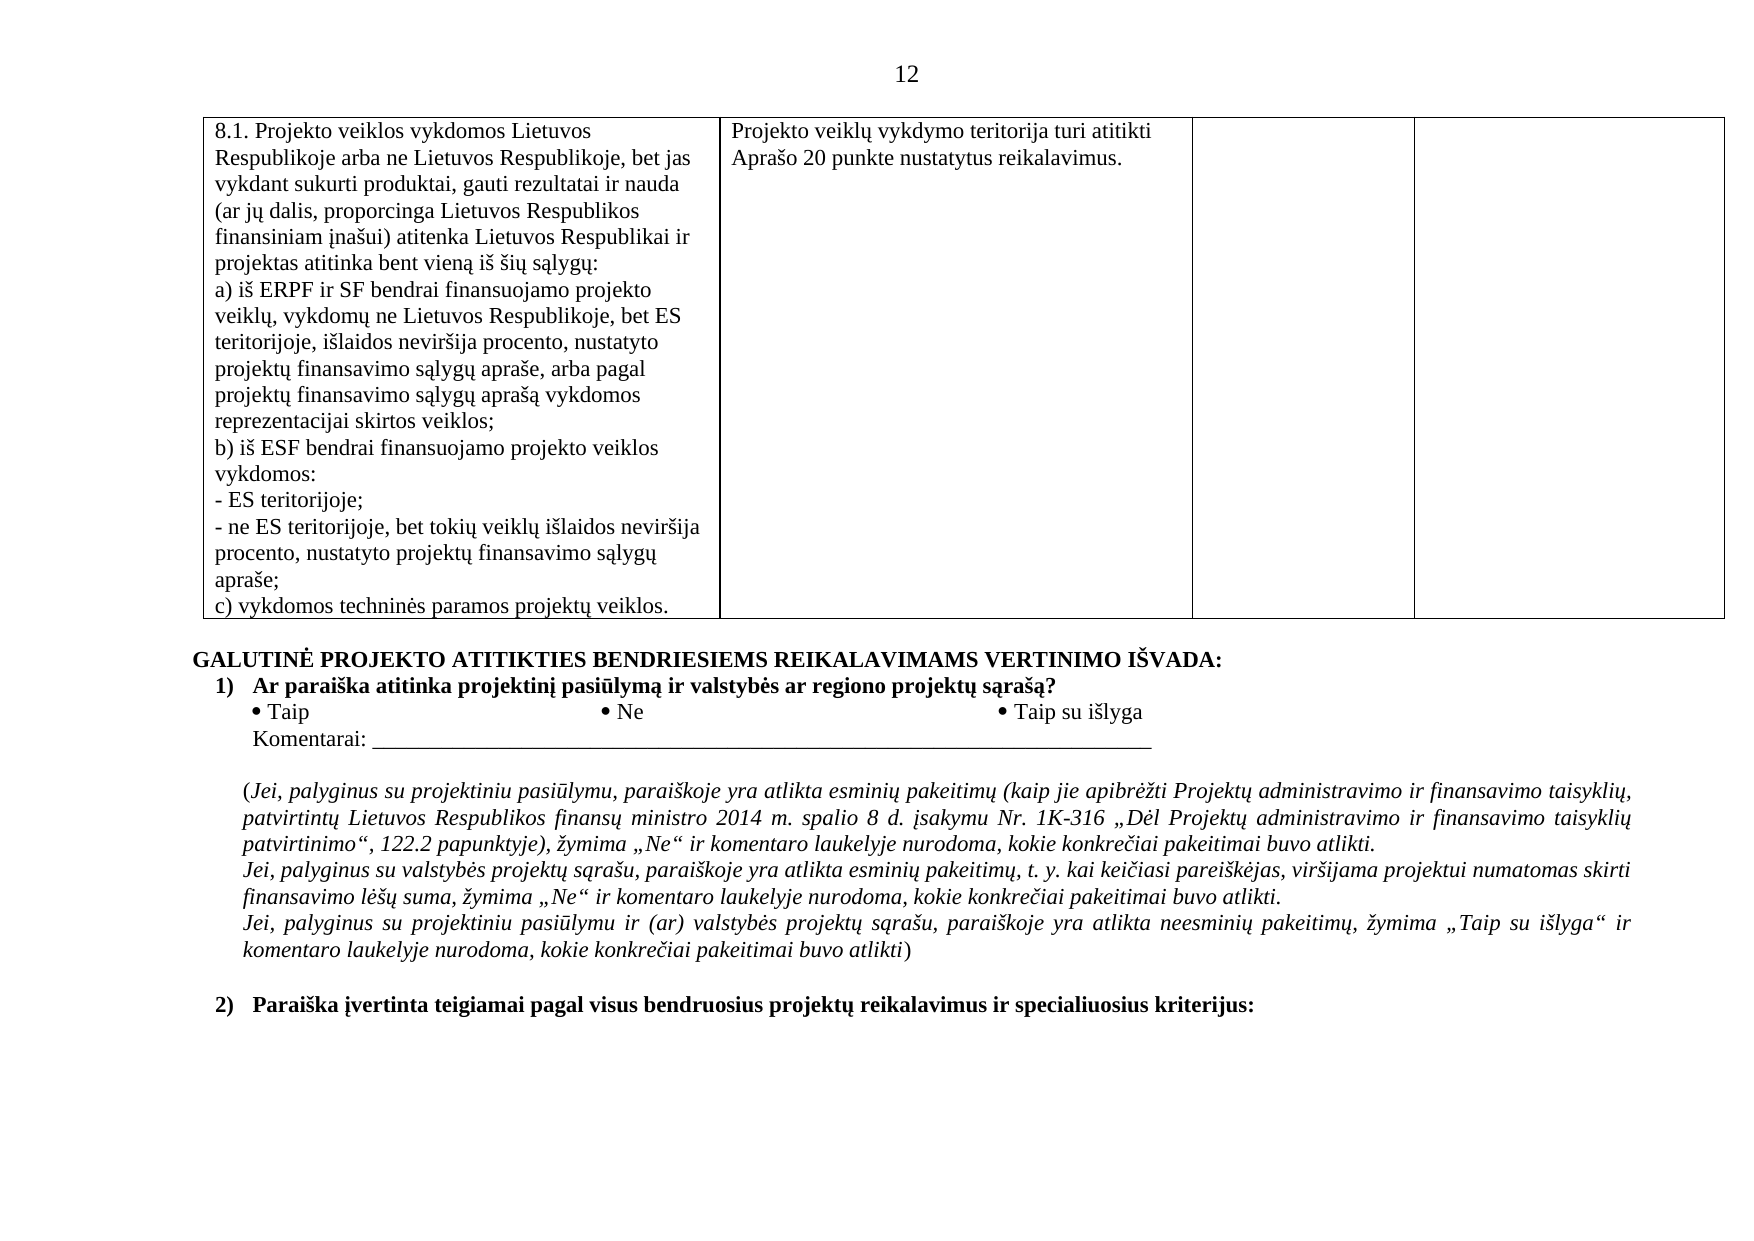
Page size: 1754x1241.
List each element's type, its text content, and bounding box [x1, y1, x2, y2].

text Jei, palyginus su projektiniu pasiūlymu ir (ar) valstybės projektų sąrašu, paraiškoje yra atlikta neesminių pakeitimų, žymima „Taip su išlyga“ ir komentaro laukelyje nurodoma, kokie konkrečiai pakeitimai buvo atlikti) [243, 909, 1636, 962]
text GALUTINĖ PROJEKTO ATITIKTIES BENDRIESIEMS REIKALAVIMAMS VERTINIMO IŠVADA: [177, 646, 1636, 672]
text 2) Paraiška įvertinta teigiamai pagal visus bendruosius projektų reikalavimus ir specialiuosius kriterijus: [215, 991, 1636, 1017]
text  Taip  Ne  Taip su išlyga [252, 698, 1636, 725]
table_cell [1193, 118, 1414, 618]
table_cell Projekto veiklų vykdymo teritorija turi atitikti Aprašo 20 punkte nustatytus reikalavimus. [721, 118, 1192, 618]
text Komentarai: ____________________________________________________________________ [252, 725, 1636, 751]
text (Jei, palyginus su projektiniu pasiūlymu, paraiškoje yra atlikta esminių pakeitimų (kaip jie apibrėžti Projektų administravimo ir finansavimo taisyklių, patvirtintų Lietuvos Respublikos finansų ministro 2014 m. spalio 8 d. įsakymu Nr. 1K-316 „Dėl Projektų administravimo ir finansavimo taisyklių patvirtinimo“, 122.2 papunktyje), žymima „Ne“ ir komentaro laukelyje nurodoma, kokie konkrečiai pakeitimai buvo atlikti. [243, 777, 1636, 857]
text Jei, palyginus su valstybės projektų sąrašu, paraiškoje yra atlikta esminių pakeitimų, t. y. kai keičiasi pareiškėjas, viršijama projektui numatomas skirti finansavimo lėšų suma, žymima „Ne“ ir komentaro laukelyje nurodoma, kokie konkrečiai pakeitimai buvo atlikti. [243, 857, 1636, 909]
table_cell 8.1. Projekto veiklos vykdomos Lietuvos Respublikoje arba ne Lietuvos Respublikoje, bet jas vykdant sukurti produktai, gauti rezultatai ir nauda (ar jų dalis, proporcinga Lietuvos Respublikos finansiniam įnašui) atitenka Lietuvos Respublikai ir projektas atitinka bent vieną iš šių sąlygų: a) iš ERPF ir SF bendrai finansuojamo projekto veiklų, vykdomų ne Lietuvos Respublikoje, bet ES teritorijoje, išlaidos neviršija procento, nustatyto projektų finansavimo sąlygų apraše, arba pagal projektų finansavimo sąlygų aprašą vykdomos reprezentacijai skirtos veiklos; b) iš ESF bendrai finansuojamo projekto veiklos vykdomos: - ES teritorijoje; - ne ES teritorijoje, bet tokių veiklų išlaidos neviršija procento, nustatyto projektų finansavimo sąlygų apraše; c) vykdomos techninės paramos projektų veiklos. [204, 118, 719, 618]
table_cell [1415, 118, 1724, 618]
text 1) Ar paraiška atitinka projektinį pasiūlymą ir valstybės ar regiono projektų sąrašą? [215, 672, 1636, 698]
